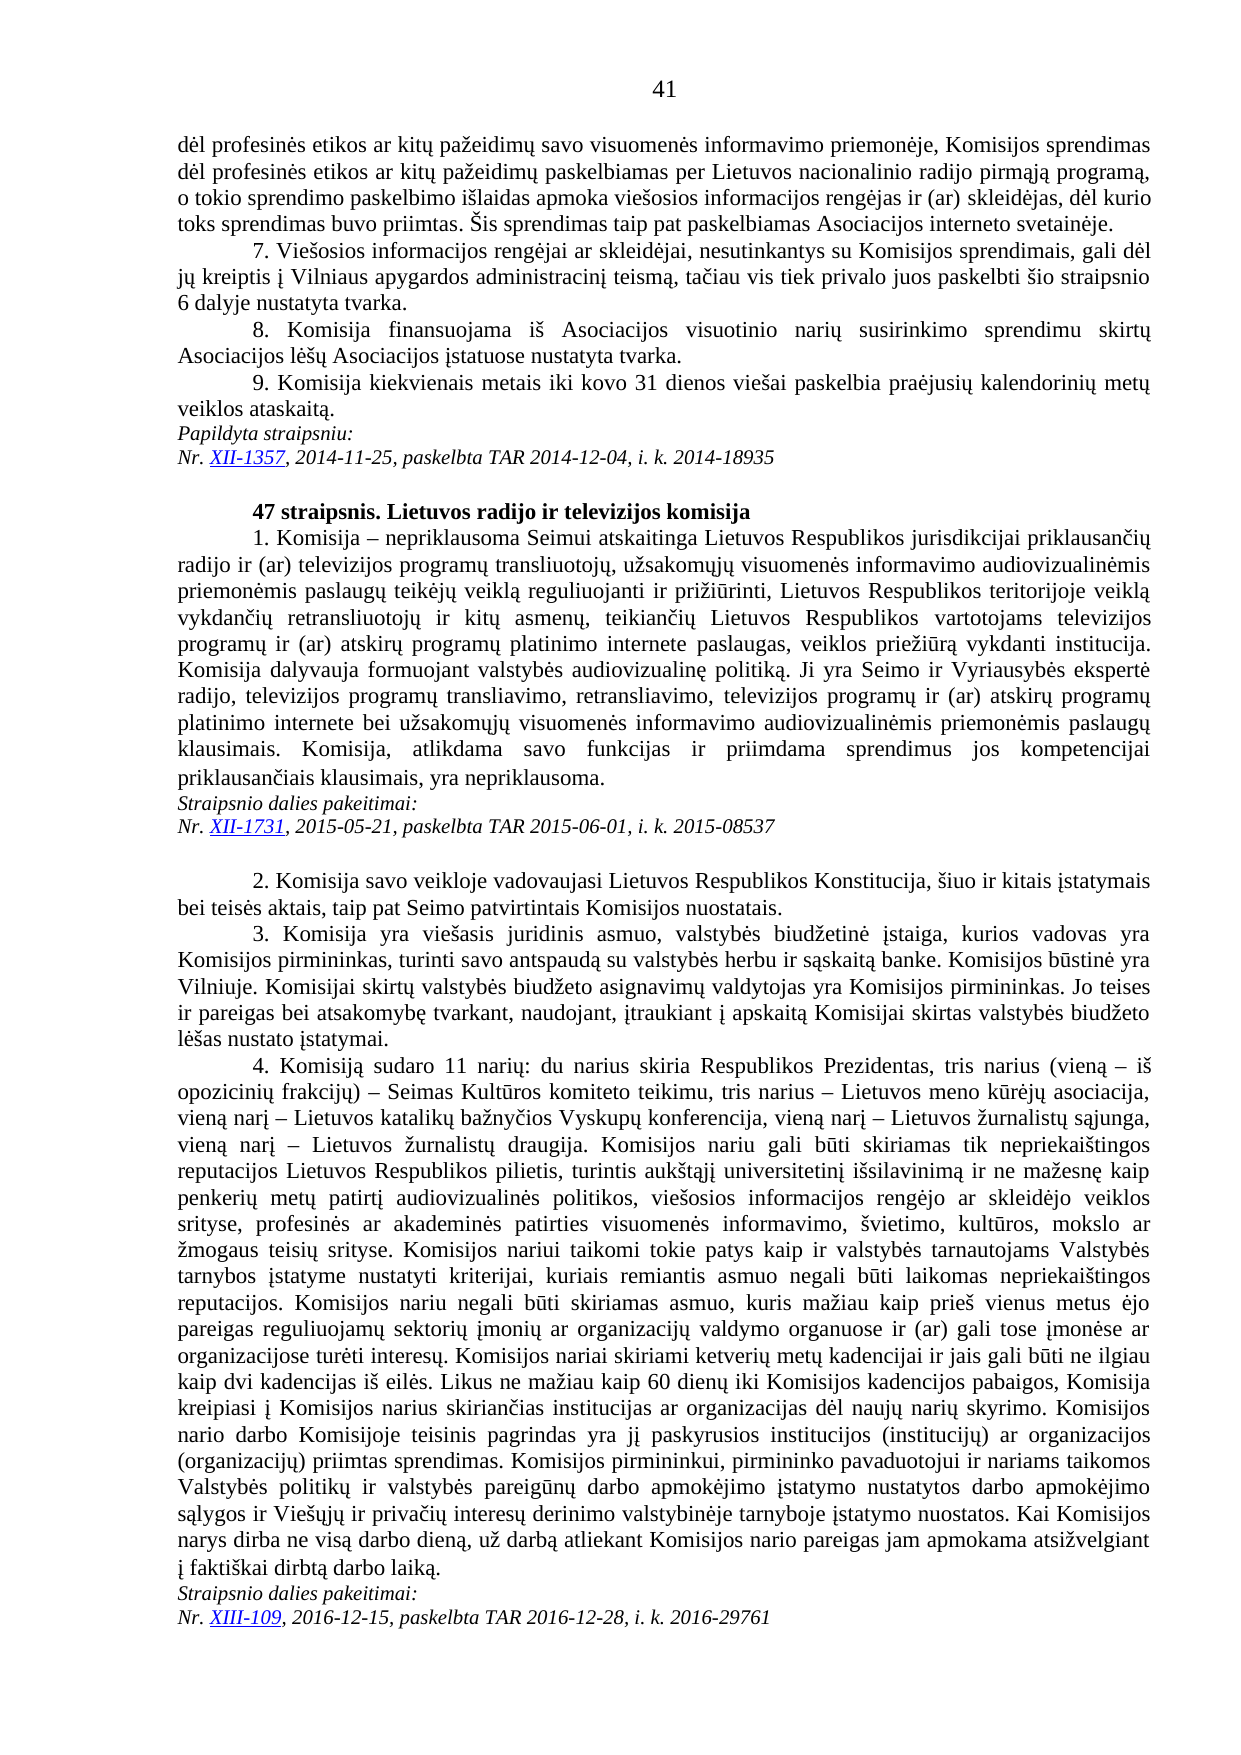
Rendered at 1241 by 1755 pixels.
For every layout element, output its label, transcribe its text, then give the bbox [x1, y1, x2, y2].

text 7. Viešosios informacijos rengėjai ar skleidėjai, nesutinkantys su Komisijos sprendimais, gali dėl jų kreiptis į Vilniaus apygardos administracinį teismą, tačiau vis tiek privalo juos paskelbti šio straipsnio 6 dalyje nustatyta tvarka. [177, 237, 1152, 316]
text 3. Komisija yra viešasis juridinis asmuo, valstybės biudžetinė įstaiga, kurios vadovas yra Komisijos pirmininkas, turinti savo antspaudą su valstybės herbu ir sąskaitą banke. Komisijos būstinė yra Vilniuje. Komisijai skirtų valstybės biudžeto asignavimų valdytojas yra Komisijos pirmininkas. Jo teises ir pareigas bei atsakomybę tvarkant, naudojant, įtraukiant į apskaitą Komisijai skirtas valstybės biudžeto lėšas nustato įstatymai. [177, 920, 1152, 1052]
text Nr. XII-1357, 2014-11-25, paskelbta TAR 2014-12-04, i. k. 2014-18935 [177, 445, 1152, 469]
text 1. Komisija – nepriklausoma Seimui atskaitinga Lietuvos Respublikos jurisdikcijai priklausančių radijo ir (ar) televizijos programų transliuotojų, užsakomųjų visuomenės informavimo audiovizualinėmis priemonėmis paslaugų teikėjų veiklą reguliuojanti ir prižiūrinti, Lietuvos Respublikos teritorijoje veiklą vykdančių retransliuotojų ir kitų asmenų, teikiančių Lietuvos Respublikos vartotojams televizijos programų ir (ar) atskirų programų platinimo internete paslaugas, veiklos priežiūrą vykdanti institucija. Komisija dalyvauja formuojant valstybės audiovizualinę politiką. Ji yra Seimo ir Vyriausybės ekspertė radijo, televizijos programų transliavimo, retransliavimo, televizijos programų ir (ar) atskirų programų platinimo internete bei užsakomųjų visuomenės informavimo audiovizualinėmis priemonėmis paslaugų klausimais. Komisija, atlikdama savo funkcijas ir priimdama sprendimus jos kompetencijai priklausančiais klausimais, yra nepriklausoma. [177, 524, 1152, 790]
text 9. Komisija kiekvienais metais iki kovo 31 dienos viešai paskelbia praėjusių kalendorinių metų veiklos ataskaitą. [177, 368, 1152, 421]
text Papildyta straipsniu: [177, 421, 1152, 445]
text Nr. XII-1731, 2015-05-21, paskelbta TAR 2015-06-01, i. k. 2015-08537 [177, 814, 1152, 838]
text Straipsnio dalies pakeitimai: [177, 790, 1152, 814]
text 8. Komisija finansuojama iš Asociacijos visuotinio narių susirinkimo sprendimu skirtų Asociacijos lėšų Asociacijos įstatuose nustatyta tvarka. [177, 316, 1152, 368]
text 4. Komisiją sudaro 11 narių: du narius skiria Respublikos Prezidentas, tris narius (vieną – iš opozicinių frakcijų) – Seimas Kultūros komiteto teikimu, tris narius – Lietuvos meno kūrėjų asociacija, vieną narį – Lietuvos katalikų bažnyčios Vyskupų konferencija, vieną narį – Lietuvos žurnalistų sąjunga, vieną narį – Lietuvos žurnalistų draugija. Komisijos nariu gali būti skiriamas tik nepriekaištingos reputacijos Lietuvos Respublikos pilietis, turintis aukštąjį universitetinį išsilavinimą ir ne mažesnę kaip penkerių metų patirtį audiovizualinės politikos, viešosios informacijos rengėjo ar skleidėjo veiklos srityse, profesinės ar akademinės patirties visuomenės informavimo, švietimo, kultūros, mokslo ar žmogaus teisių srityse. Komisijos nariui taikomi tokie patys kaip ir valstybės tarnautojams Valstybės tarnybos įstatyme nustatyti kriterijai, kuriais remiantis asmuo negali būti laikomas nepriekaištingos reputacijos. Komisijos nariu negali būti skiriamas asmuo, kuris mažiau kaip prieš vienus metus ėjo pareigas reguliuojamų sektorių įmonių ar organizacijų valdymo organuose ir (ar) gali tose įmonėse ar organizacijose turėti interesų. Komisijos nariai skiriami ketverių metų kadencijai ir jais gali būti ne ilgiau kaip dvi kadencijas iš eilės. Likus ne mažiau kaip 60 dienų iki Komisijos kadencijos pabaigos, Komisija kreipiasi į Komisijos narius skiriančias institucijas ar organizacijas dėl naujų narių skyrimo. Komisijos nario darbo Komisijoje teisinis pagrindas yra jį paskyrusios institucijos (institucijų) ar organizacijos (organizacijų) priimtas sprendimas. Komisijos pirmininkui, pirmininko pavaduotojui ir nariams taikomos Valstybės politikų ir valstybės pareigūnų darbo apmokėjimo įstatymo nustatytos darbo apmokėjimo sąlygos ir Viešųjų ir privačių interesų derinimo valstybinėje tarnyboje įstatymo nuostatos. Kai Komisijos narys dirba ne visą darbo dieną, už darbą atliekant Komisijos nario pareigas jam apmokama atsižvelgiant į faktiškai dirbtą darbo laiką. [177, 1052, 1152, 1581]
text 2. Komisija savo veikloje vadovaujasi Lietuvos Respublikos Konstitucija, šiuo ir kitais įstatymais bei teisės aktais, taip pat Seimo patvirtintais Komisijos nuostatais. [177, 867, 1152, 920]
text dėl profesinės etikos ar kitų pažeidimų savo visuomenės informavimo priemonėje, Komisijos sprendimas dėl profesinės etikos ar kitų pažeidimų paskelbiamas per Lietuvos nacionalinio radijo pirmąją programą, o tokio sprendimo paskelbimo išlaidas apmoka viešosios informacijos rengėjas ir (ar) skleidėjas, dėl kurio toks sprendimas buvo priimtas. Šis sprendimas taip pat paskelbiamas Asociacijos interneto svetainėje. [177, 131, 1152, 237]
text 47 straipsnis. Lietuvos radijo ir televizijos komisija [177, 498, 1152, 524]
text Nr. XIII-109, 2016-12-15, paskelbta TAR 2016-12-28, i. k. 2016-29761 [177, 1605, 1152, 1629]
text Straipsnio dalies pakeitimai: [177, 1581, 1152, 1605]
